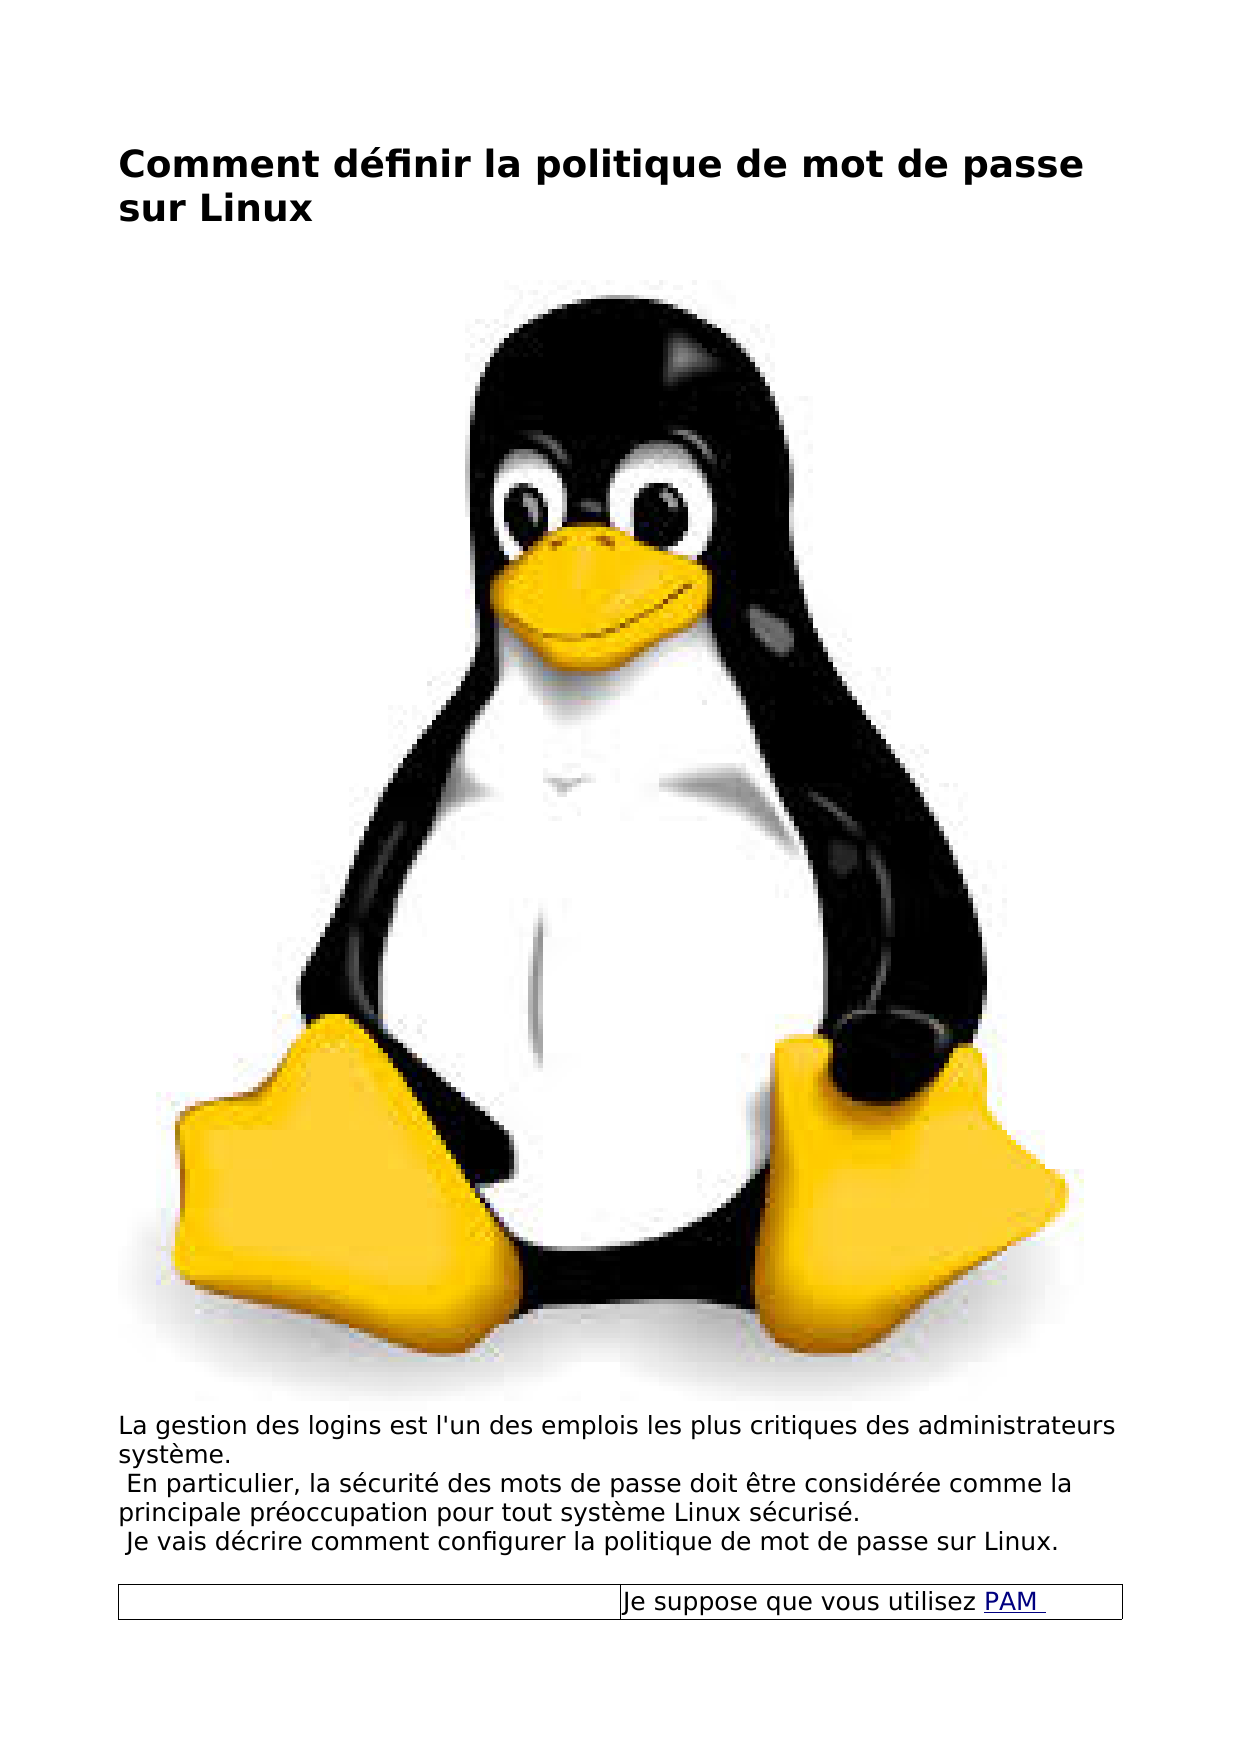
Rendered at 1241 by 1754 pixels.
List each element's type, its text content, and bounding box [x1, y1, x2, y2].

table_header [119, 1585, 620, 1619]
table_header Je suppose que vous utilisez PAM [621, 1585, 1122, 1619]
subtitle Comment définir la politique de mot de passe sur Linux [118, 143, 1122, 230]
picture [118, 242, 1123, 1411]
text La gestion des logins est l'un des emplois les plus critiques des administrateurs système. En particulier, la sécurité des mots de passe doit être considérée comme la principale préoccupation pour tout système Linux sécurisé. Je vais décrire comment configurer la politique de mot de passe sur Linux. [118, 1411, 1122, 1557]
